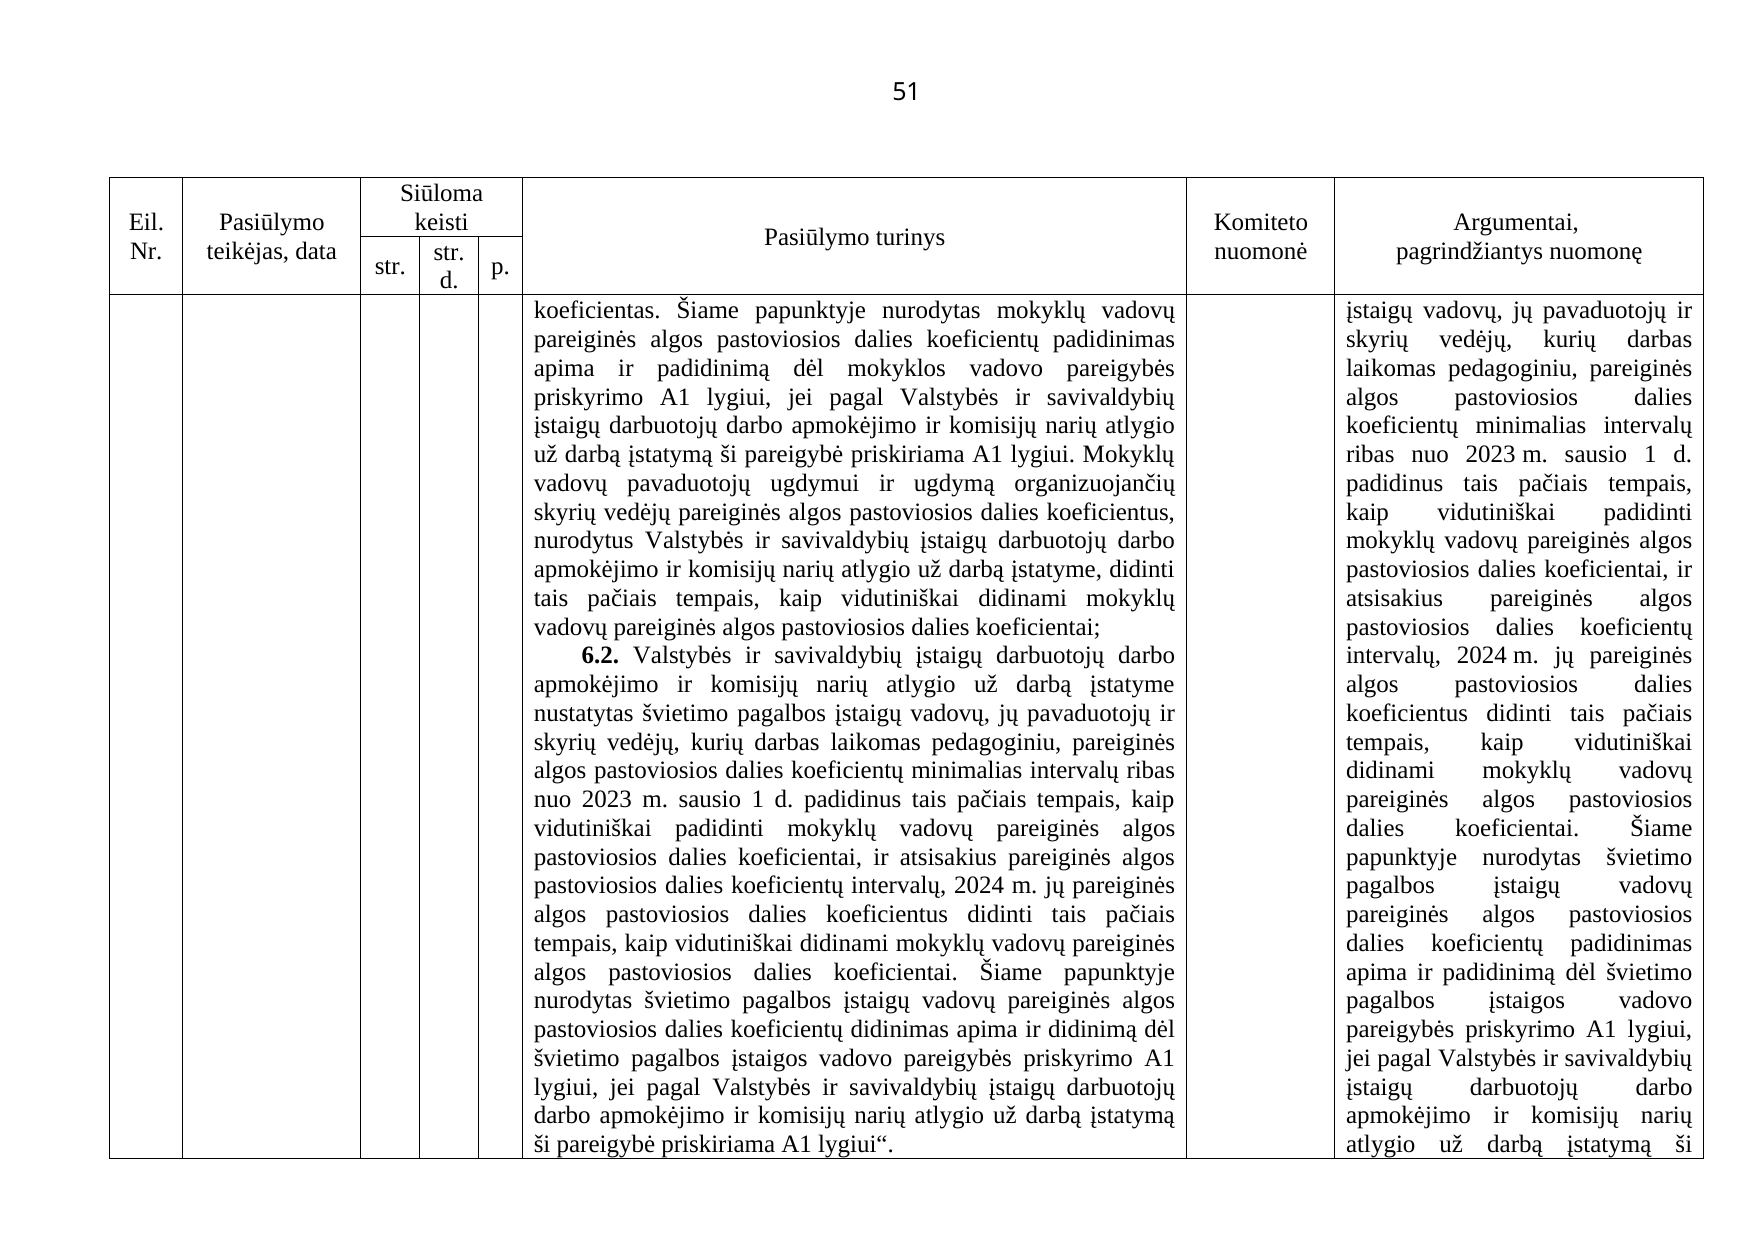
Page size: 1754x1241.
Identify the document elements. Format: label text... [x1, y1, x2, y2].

table_cell [110, 295, 182, 1158]
table_header Argumentai, pagrindžiantys nuomonę [1335, 178, 1703, 294]
table_header Pasiūlymo turinys [523, 178, 1186, 294]
table_header Komiteto nuomonė [1187, 178, 1334, 294]
table_header Pasiūlymo teikėjas, data [183, 178, 360, 294]
table_cell įstaigų vadovų, jų pavaduotojų ir skyrių vedėjų, kurių darbas laikomas pedagoginiu, pareiginės algos pastoviosios dalies koeficientų minimalias intervalų ribas nuo 2023 m. sausio 1 d. padidinus tais pačiais tempais, kaip vidutiniškai padidinti mokyklų vadovų pareiginės algos pastoviosios dalies koeficientai, ir atsisakius pareiginės algos pastoviosios dalies koeficientų intervalų, 2024 m. jų pareiginės algos pastoviosios dalies koeficientus didinti tais pačiais tempais, kaip vidutiniškai didinami mokyklų vadovų pareiginės algos pastoviosios dalies koeficientai. Šiame papunktyje nurodytas švietimo pagalbos įstaigų vadovų pareiginės algos pastoviosios dalies koeficientų padidinimas apima ir padidinimą dėl švietimo pagalbos įstaigos vadovo pareigybės priskyrimo A1 lygiui, jei pagal Valstybės ir savivaldybių įstaigų darbuotojų darbo apmokėjimo ir komisijų narių atlygio už darbą įstatymą ši [1335, 295, 1703, 1158]
table_header Siūloma keisti [361, 178, 522, 236]
table_cell [361, 295, 419, 1158]
table_cell str. d. [420, 237, 478, 294]
table_header Eil. Nr. [110, 178, 182, 294]
table_cell str. [361, 237, 419, 294]
table_cell [1187, 295, 1334, 1158]
table_cell [479, 295, 522, 1158]
table_cell koeficientas. Šiame papunktyje nurodytas mokyklų vadovų pareiginės algos pastoviosios dalies koeficientų padidinimas apima ir padidinimą dėl mokyklos vadovo pareigybės priskyrimo A1 lygiui, jei pagal Valstybės ir savivaldybių įstaigų darbuotojų darbo apmokėjimo ir komisijų narių atlygio už darbą įstatymą ši pareigybė priskiriama A1 lygiui. Mokyklų vadovų pavaduotojų ugdymui ir ugdymą organizuojančių skyrių vedėjų pareiginės algos pastoviosios dalies koeficientus, nurodytus Valstybės ir savivaldybių įstaigų darbuotojų darbo apmokėjimo ir komisijų narių atlygio už darbą įstatyme, didinti tais pačiais tempais, kaip vidutiniškai didinami mokyklų vadovų pareiginės algos pastoviosios dalies koeficientai; 6.2. Valstybės ir savivaldybių įstaigų darbuotojų darbo apmokėjimo ir komisijų narių atlygio už darbą įstatyme nustatytas švietimo pagalbos įstaigų vadovų, jų pavaduotojų ir skyrių vedėjų, kurių darbas laikomas pedagoginiu, pareiginės algos pastoviosios dalies koeficientų minimalias intervalų ribas nuo 2023 m. sausio 1 d. padidinus tais pačiais tempais, kaip vidutiniškai padidinti mokyklų vadovų pareiginės algos pastoviosios dalies koeficientai, ir atsisakius pareiginės algos pastoviosios dalies koeficientų intervalų, 2024 m. jų pareiginės algos pastoviosios dalies koeficientus didinti tais pačiais tempais, kaip vidutiniškai didinami mokyklų vadovų pareiginės algos pastoviosios dalies koeficientai. Šiame papunktyje nurodytas švietimo pagalbos įstaigų vadovų pareiginės algos pastoviosios dalies koeficientų didinimas apima ir didinimą dėl švietimo pagalbos įstaigos vadovo pareigybės priskyrimo A1 lygiui, jei pagal Valstybės ir savivaldybių įstaigų darbuotojų darbo apmokėjimo ir komisijų narių atlygio už darbą įstatymą ši pareigybė priskiriama A1 lygiui“. [523, 295, 1186, 1158]
table_cell p. [479, 237, 522, 294]
table_cell [183, 295, 360, 1158]
table_cell [420, 295, 478, 1158]
